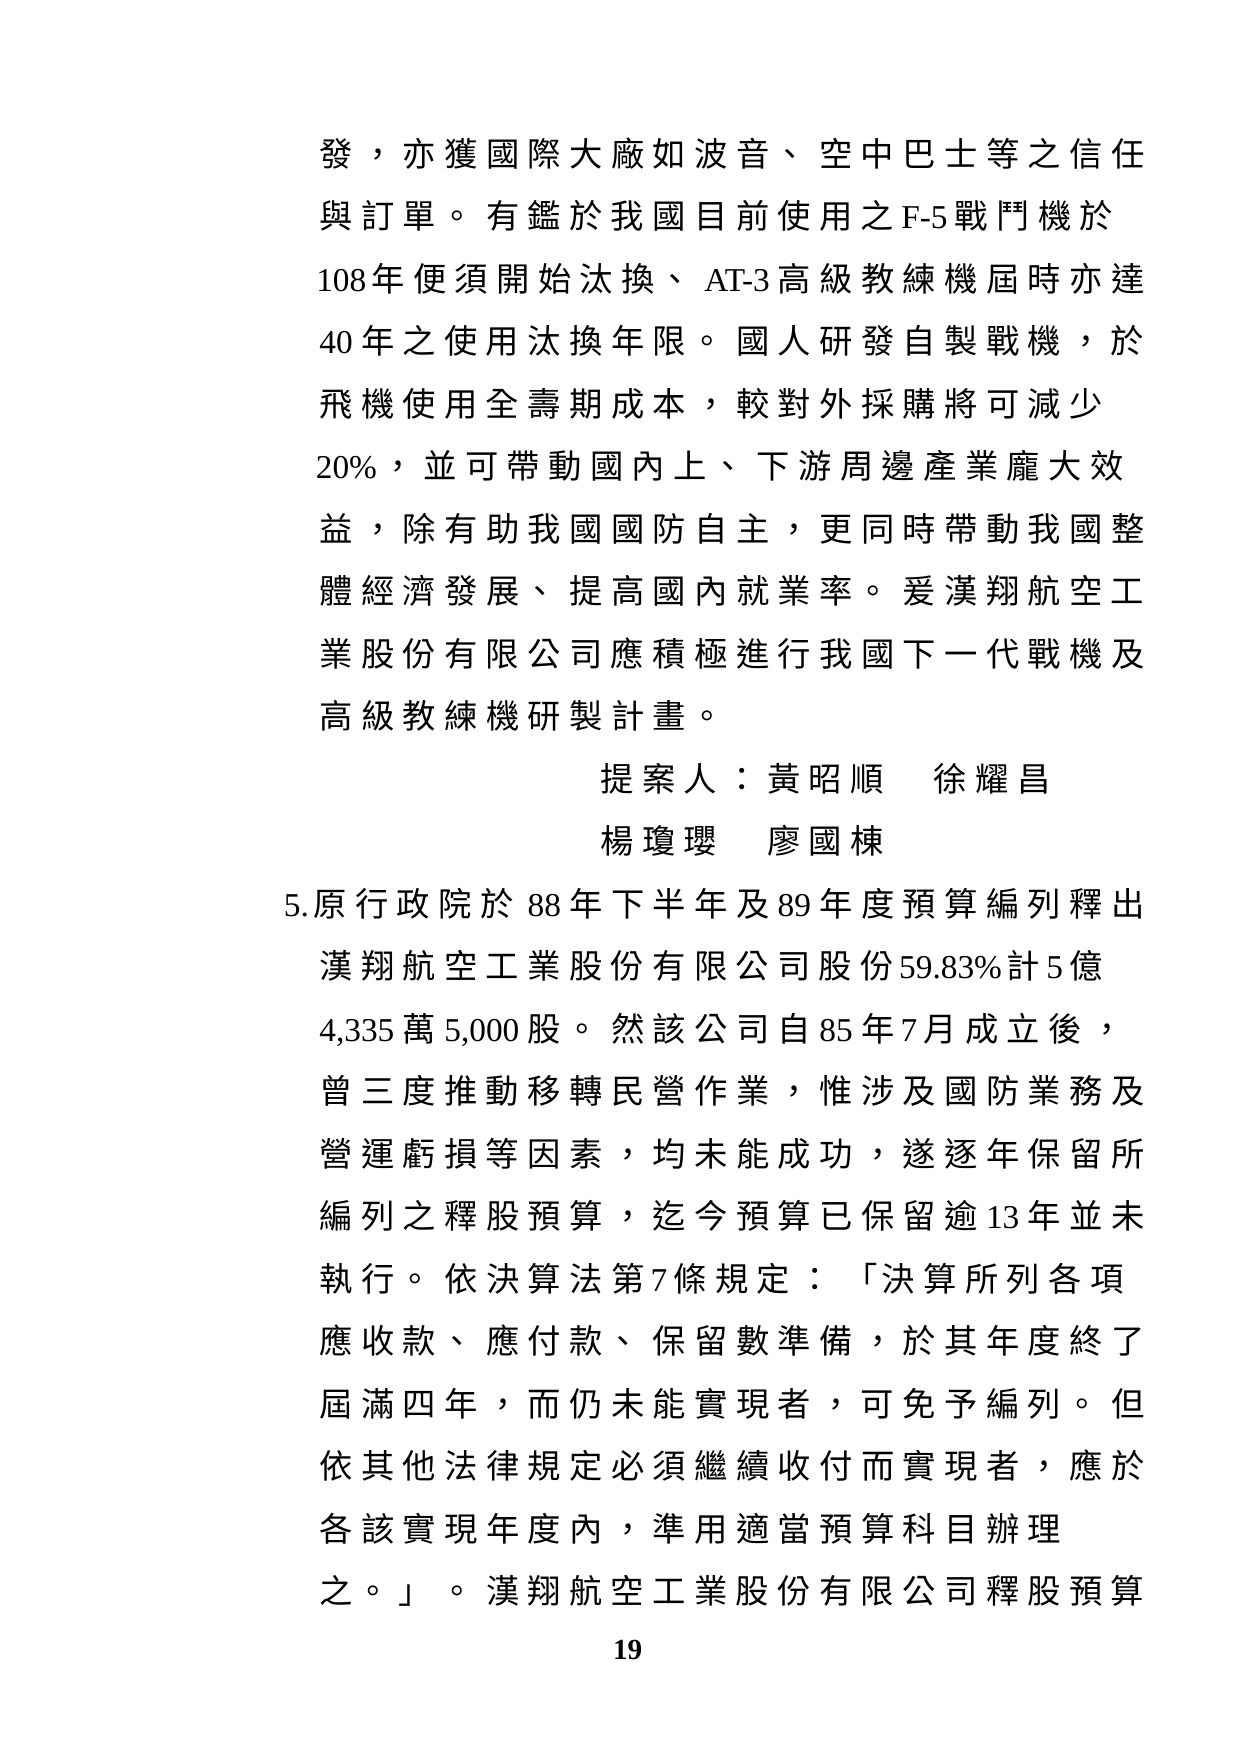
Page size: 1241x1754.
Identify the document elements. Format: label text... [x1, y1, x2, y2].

text 5. 原行政院於88年下半年及89年度預算編列釋出漢翔航空工業股份有限公司股份59.83%計5億4,335萬5,000股。然該公司自85年7月成立後，曾三度推動移轉民營作業，惟涉及國防業務及營運虧損等因素，均未能成功，遂逐年保留所編列之釋股預算，迄今預算已保留逾13年並未執行。依決算法第7條規定：「決算所列各項應收款、應付款、保留數準備，於其年度終了屆滿四年，而仍未能實現者，可免予編列。但依其他法律規定必須繼續收付而實現者，應於各該實現年度內，準用適當預算科目辦理之。」。漢翔航空工業股份有限公司釋股預算 [274, 860, 1148, 1610]
text 提案人：黃昭順 徐耀昌 楊瓊瓔 廖國棟 [591, 735, 1114, 860]
text 發，亦獲國際大廠如波音、空中巴士等之信任與訂單。有鑑於我國目前使用之F-5戰鬥機於108年便須開始汰換、AT-3高級教練機屆時亦達40年之使用汰換年限。國人研發自製戰機，於飛機使用全壽期成本，較對外採購將可減少20%，並可帶動國內上、下游周邊產業龐大效益，除有助我國國防自主，更同時帶動我國整體經濟發展、提高國內就業率。爰漢翔航空工業股份有限公司應積極進行我國下一代戰機及高級教練機研製計畫。 [274, 110, 1148, 735]
